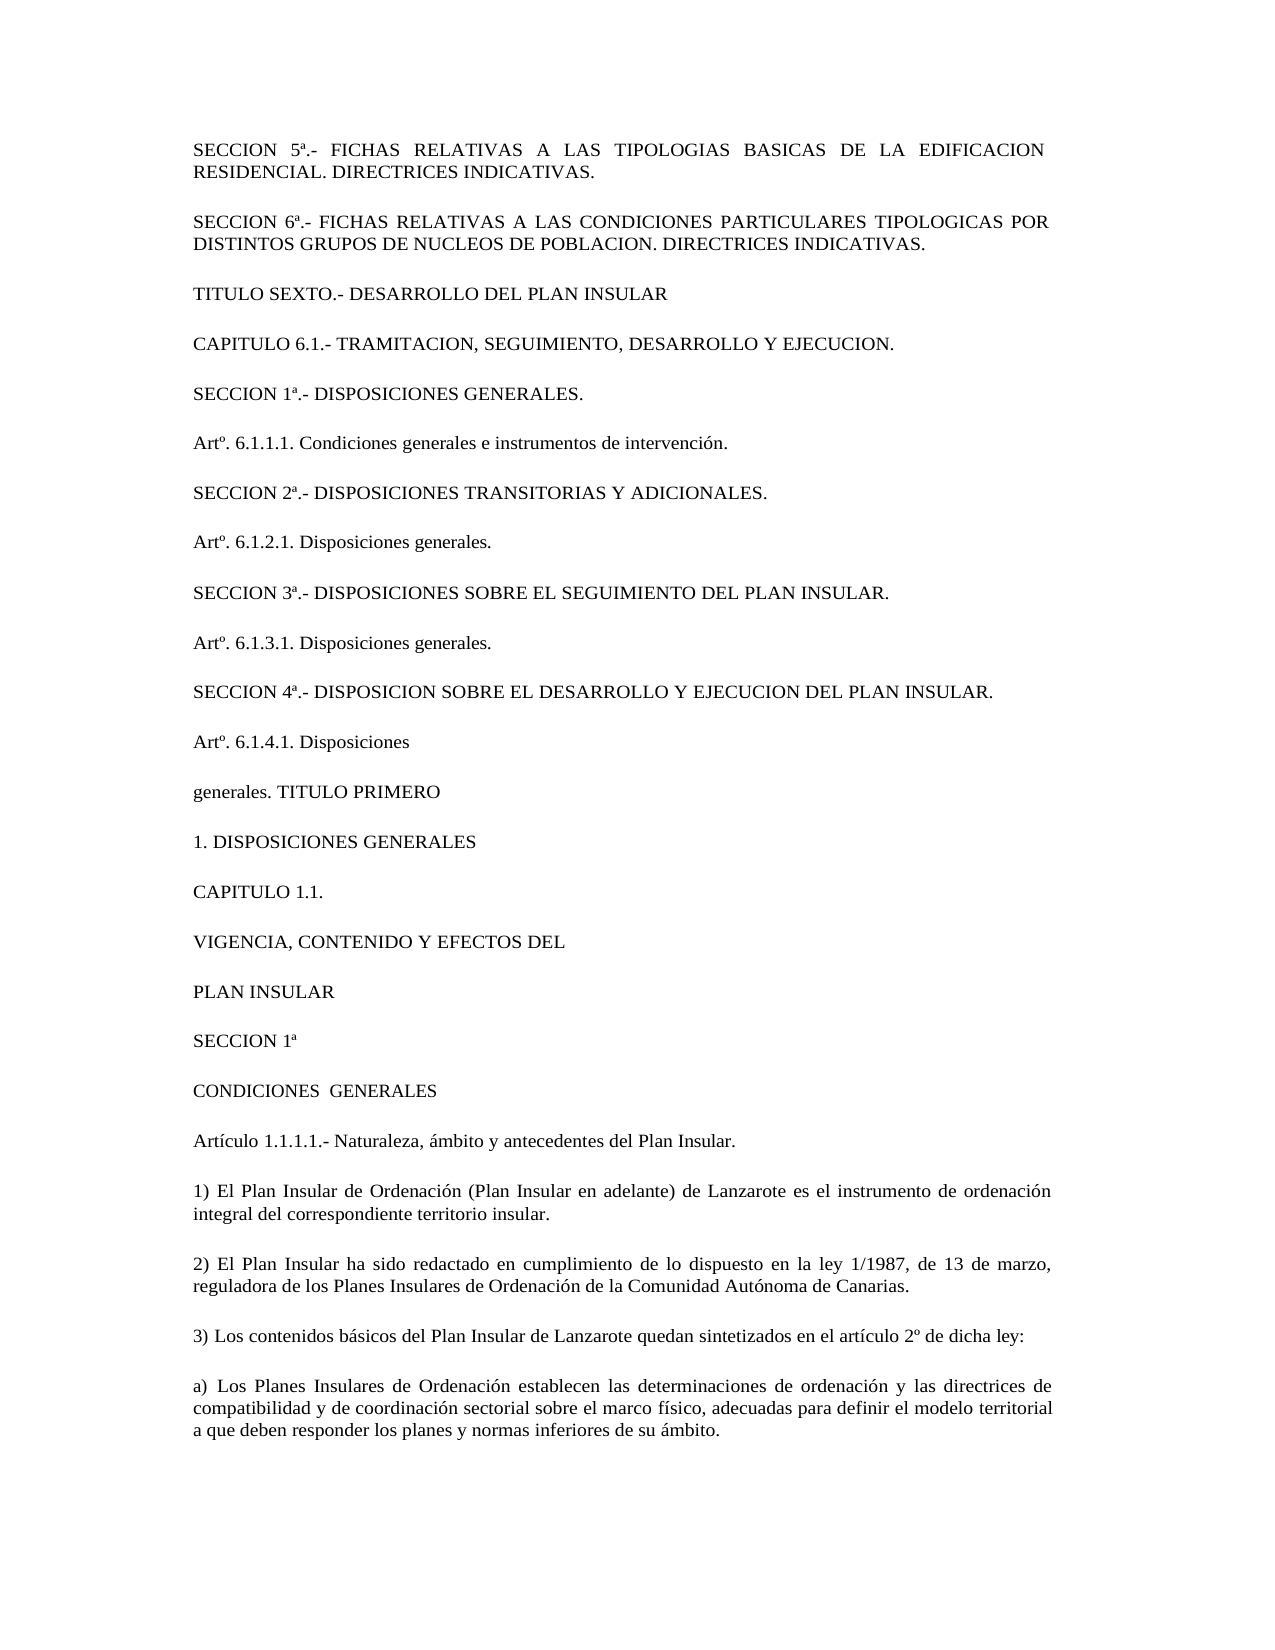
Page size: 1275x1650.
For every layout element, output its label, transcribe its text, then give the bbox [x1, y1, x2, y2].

text SECCION 3ª.- DISPOSICIONES SOBRE EL SEGUIMIENTO DEL PLAN INSULAR. [193, 582, 1096, 603]
list Los Planes Insulares de Ordenación establecen las determinaciones de ordenación y las directrices de compatibilidad y de coordinación sectorial sobre el marco físico, adecuadas para definir el modelo territorial a que deben responder los planes y normas inferiores de su ámbito. [193, 1375, 1053, 1441]
text VIGENCIA, CONTENIDO Y EFECTOS DEL PLAN INSULAR [193, 931, 576, 1002]
text 1. DISPOSICIONES GENERALES [193, 831, 1096, 853]
list Los contenidos básicos del Plan Insular de Lanzarote quedan sintetizados en el artículo 2º de dicha ley: [193, 1325, 1096, 1347]
text Artº. 6.1.1.1. Condiciones generales e instrumentos de intervención. SECCION 2ª.- DISPOSICIONES TRANSITORIAS Y ADICIONALES. [193, 432, 809, 503]
text SECCION 1ª [193, 1031, 1096, 1052]
list El Plan Insular de Ordenación (Plan Insular en adelante) de Lanzarote es el instrumento de ordenación integral del correspondiente territorio insular. [193, 1180, 1053, 1224]
text SECCION 6ª.- FICHAS RELATIVAS A LAS CONDICIONES PARTICULARES TIPOLOGICAS POR DISTINTOS GRUPOS DE NUCLEOS DE POBLACION. DIRECTRICES INDICATIVAS. [193, 211, 1096, 254]
text TITULO SEXTO.- DESARROLLO DEL PLAN INSULAR [193, 283, 1096, 304]
text SECCION 4ª.- DISPOSICION SOBRE EL DESARROLLO Y EJECUCION DEL PLAN INSULAR. [193, 681, 1096, 703]
text Artº. 6.1.2.1. Disposiciones generales. [193, 531, 1096, 553]
text SECCION 5ª.- FICHAS RELATIVAS A LAS TIPOLOGIAS BASICAS DE LA EDIFICACION RESIDENCIAL. DIRECTRICES INDICATIVAS. [193, 139, 1096, 182]
text CONDICIONES GENERALES [193, 1080, 1096, 1102]
text Artículo 1.1.1.1.- Naturaleza, ámbito y antecedentes del Plan Insular. [193, 1130, 1096, 1152]
text Artº. 6.1.3.1. Disposiciones generales. [193, 632, 1096, 653]
list El Plan Insular ha sido redactado en cumplimiento de lo dispuesto en la ley 1/1987, de 13 de marzo, reguladora de los Planes Insulares de Ordenación de la Comunidad Autónoma de Canarias. [193, 1252, 1053, 1296]
text CAPITULO 1.1. [193, 881, 1096, 902]
text CAPITULO 6.1.- TRAMITACION, SEGUIMIENTO, DESARROLLO Y EJECUCION. SECCION 1ª.- DISPOSICIONES GENERALES. [193, 333, 923, 404]
text Artº. 6.1.4.1. Disposiciones generales. TITULO PRIMERO [193, 731, 492, 803]
